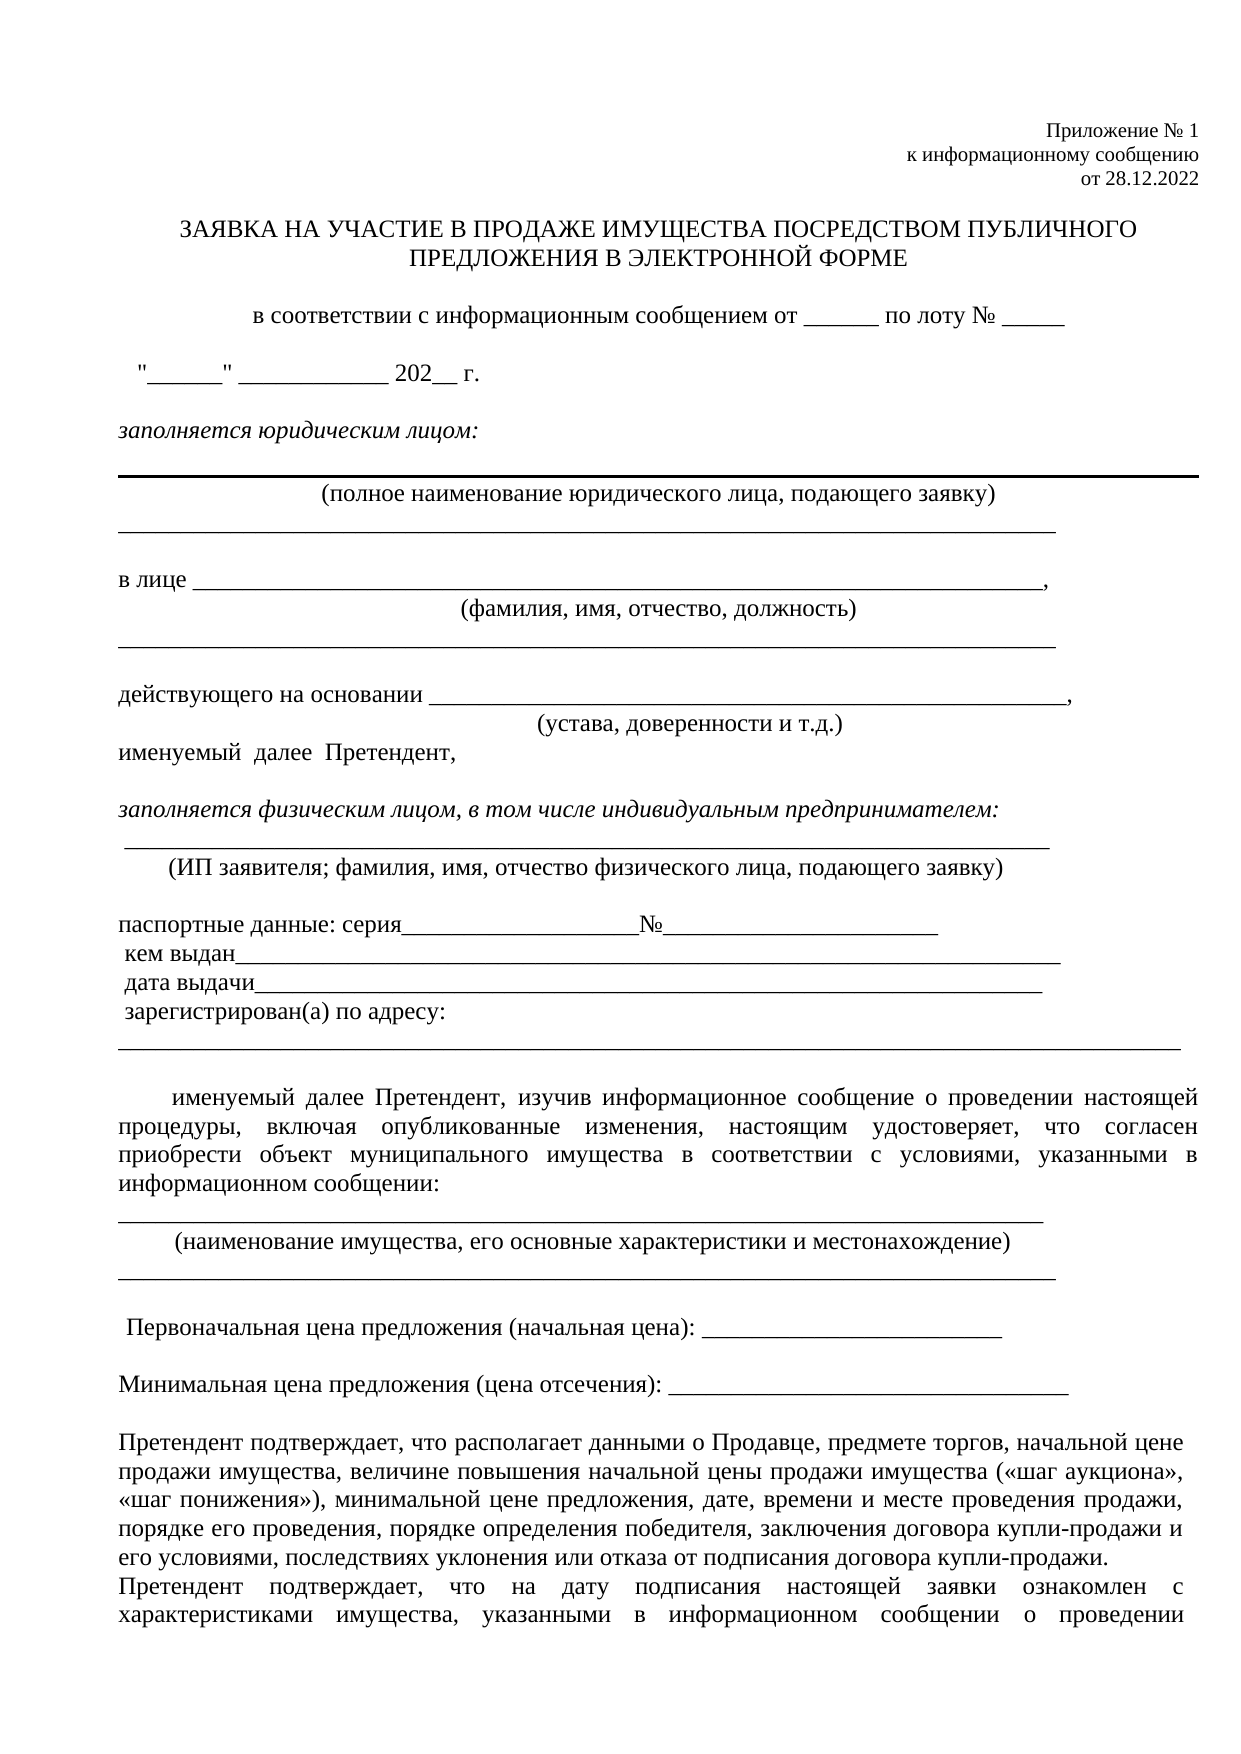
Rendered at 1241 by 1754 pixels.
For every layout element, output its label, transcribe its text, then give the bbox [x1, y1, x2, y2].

text __________________________________________________________________________ [118, 1197, 1199, 1226]
text заполняется физическим лицом, в том числе индивидуальным предпринимателем: [118, 794, 1199, 823]
text Первоначальная цена предложения (начальная цена): ________________________ [126, 1312, 1199, 1341]
text в лице ____________________________________________________________________, [118, 564, 1199, 593]
text (фамилия, имя, отчество, должность) [118, 593, 1199, 622]
text (полное наименование юридического лица, подающего заявку) [118, 478, 1199, 507]
text "______" ____________ 202__ г. [118, 358, 1199, 387]
text действующего на основании ___________________________________________________, [118, 679, 1199, 708]
text ЗАЯВКА НА УЧАСТИЕ В ПРОДАЖЕ ИМУЩЕСТВА ПОСРЕДСТВОМ ПУБЛИЧНОГО ПРЕДЛОЖЕНИЯ В ЭЛЕКТРОННОЙ ФОРМЕ [118, 214, 1199, 272]
text от 28.12.2022 [118, 166, 1199, 190]
text ___________________________________________________________________________ [118, 507, 1199, 536]
text именуемый далее Претендент, изучив информационное сообщение о проведении настоящей процедуры, включая опубликованные изменения, настоящим удостоверяет, что согласен приобрести объект муниципального имущества в соответствии с условиями, указанными в информационном сообщении: [118, 1082, 1199, 1197]
text (ИП заявителя; фамилия, имя, отчество физического лица, подающего заявку) [118, 852, 1199, 881]
text дата выдачи_______________________________________________________________ [118, 967, 1199, 996]
text именуемый далее Претендент, [118, 737, 1199, 766]
text ___________________________________________________________________________ [118, 622, 1199, 651]
text Приложение № 1 [118, 118, 1199, 142]
text кем выдан__________________________________________________________________ [118, 938, 1199, 967]
text Минимальная цена предложения (цена отсечения): ________________________________ [118, 1369, 1199, 1398]
text зарегистрирован(а) по адресу: _____________________________________________________________________________________ [118, 996, 1199, 1053]
text к информационному сообщению [177, 142, 1199, 166]
text ___________________________________________________________________________ [118, 1254, 1199, 1283]
text (устава, доверенности и т.д.) [118, 708, 1199, 737]
text Претендент подтверждает, что на дату подписания настоящей заявки ознакомлен с характеристиками имущества, указанными в информационном сообщении о проведении [118, 1571, 1184, 1628]
text в соответствии с информационным сообщением от ______ по лоту № _____ [118, 301, 1199, 329]
text паспортные данные: серия___________________№______________________ [118, 909, 1199, 938]
text (наименование имущества, его основные характеристики и местонахождение) [118, 1226, 1199, 1254]
text Претендент подтверждает, что располагает данными о Продавце, предмете торгов, начальной цене продажи имущества, величине повышения начальной цены продажи имущества («шаг аукциона», «шаг понижения»), минимальной цене предложения, дате, времени и месте проведения продажи, порядке его проведения, порядке определения победителя, заключения договора купли-продажи и его условиями, последствиях уклонения или отказа от подписания договора купли-продажи. [118, 1427, 1184, 1571]
text заполняется юридическим лицом: [118, 416, 1199, 444]
text __________________________________________________________________________ [118, 823, 1199, 852]
